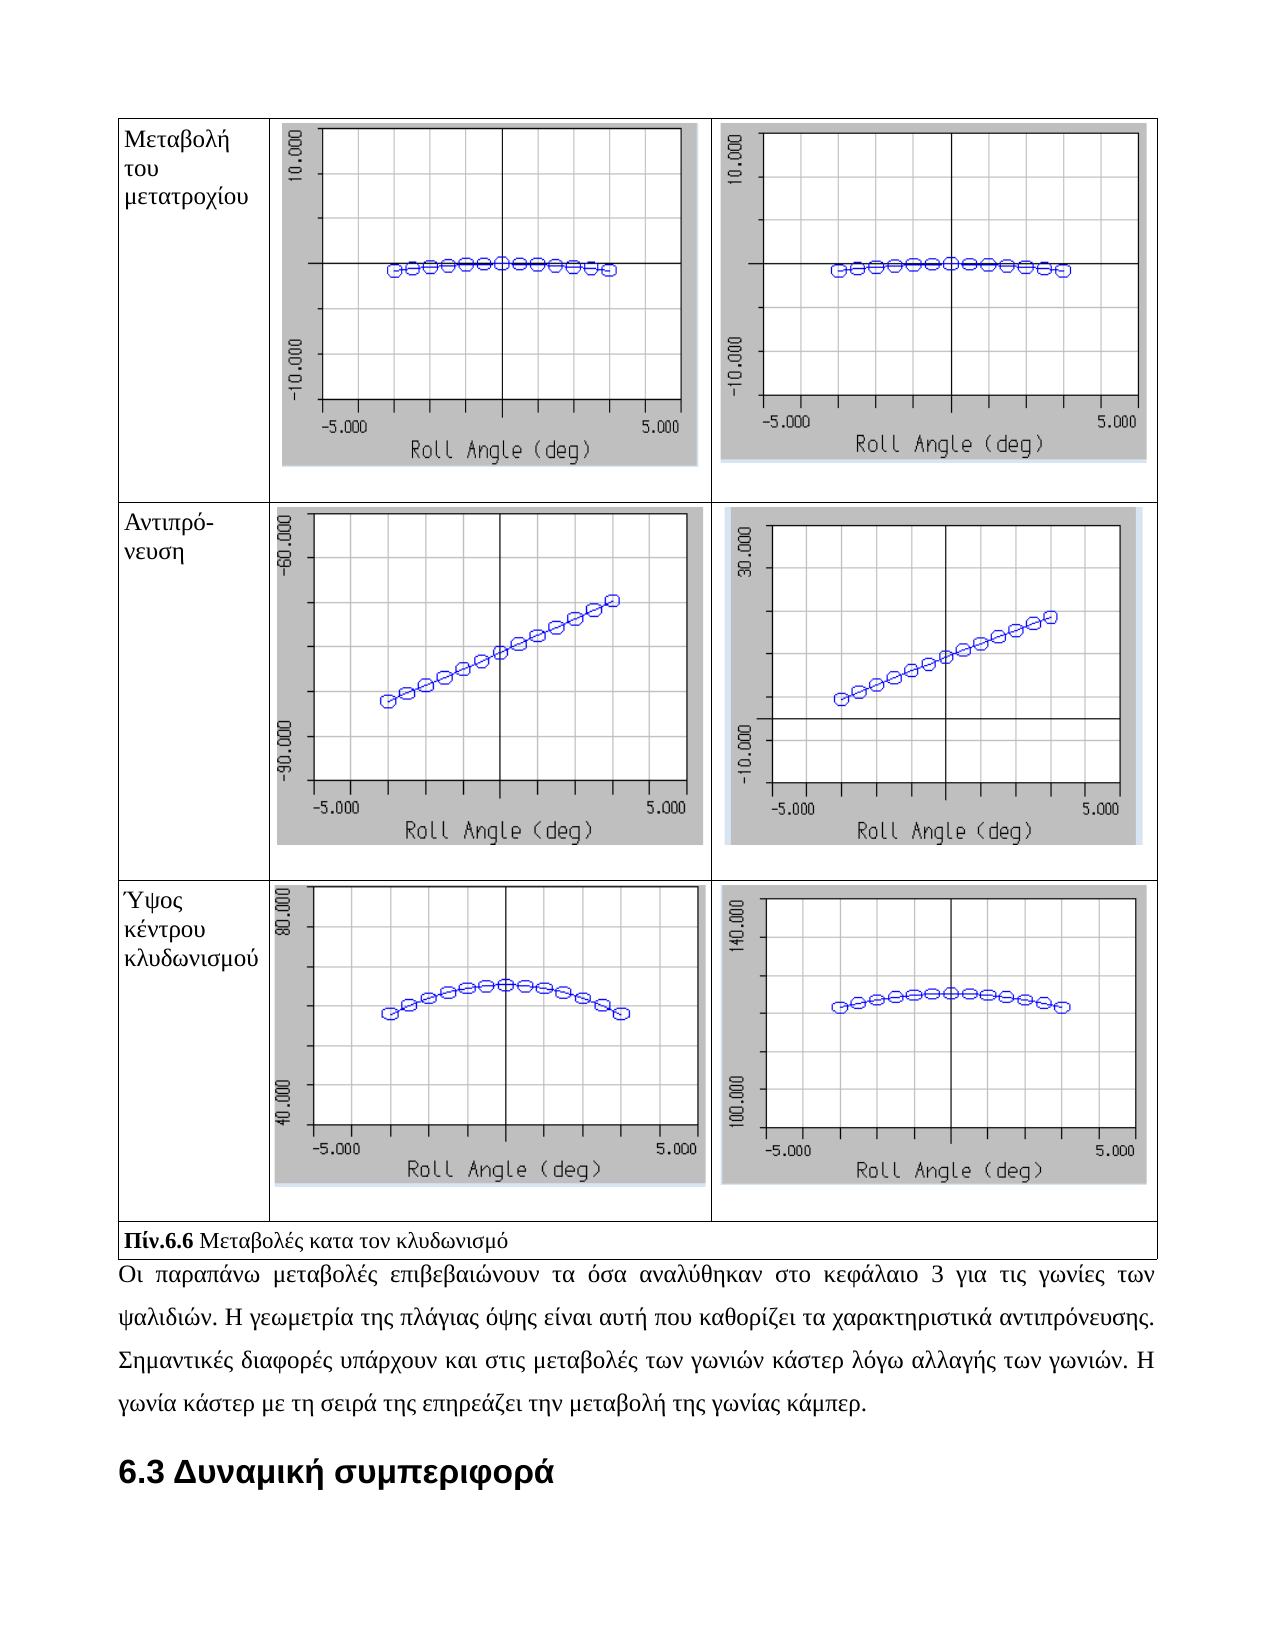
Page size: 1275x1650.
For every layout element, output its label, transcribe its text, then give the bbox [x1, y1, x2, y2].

table_cell [712, 508, 1157, 879]
table_cell [712, 881, 1157, 1221]
picture [282, 123, 699, 467]
table_cell Μεταβολή του μετατροχίου [119, 119, 269, 502]
table_cell [712, 463, 1157, 502]
table_cell [270, 881, 711, 1221]
table_cell [712, 503, 1157, 507]
picture [720, 123, 1147, 463]
subtitle 6.3 Δυναμική συμπεριφορά [118, 1452, 1157, 1491]
picture [720, 885, 1147, 1185]
picture [724, 507, 1143, 845]
table_cell [270, 503, 711, 507]
table_cell [270, 119, 711, 502]
table_cell [712, 119, 1157, 462]
table_cell Ύψος κέντρου κλυδωνισμού [119, 881, 269, 1221]
table_cell Πίν.6.6 Μεταβολές κατα τον κλυδωνισμό [119, 1222, 1157, 1259]
text Οι παραπάνω μεταβολές επιβεβαιώνουν τα όσα αναλύθηκαν στο κεφάλαιο 3 για τις γωνίες των ψαλιδιών. Η γεωμετρία της πλάγιας όψης είναι αυτή που καθορίζει τα χαρακτηριστικά αντιπρόνευσης. Σημαντικές διαφορές υπάρχουν και στις μεταβολές των γωνιών κάστερ λόγω αλλαγής των γωνιών. Η γωνία κάστερ με τη σειρά της επηρεάζει την μεταβολή της γωνίας κάμπερ. [118, 1260, 1157, 1417]
table_cell [270, 508, 711, 879]
picture [274, 885, 706, 1187]
picture [277, 507, 704, 845]
table_cell Αντιπρό-νευση [119, 503, 269, 879]
